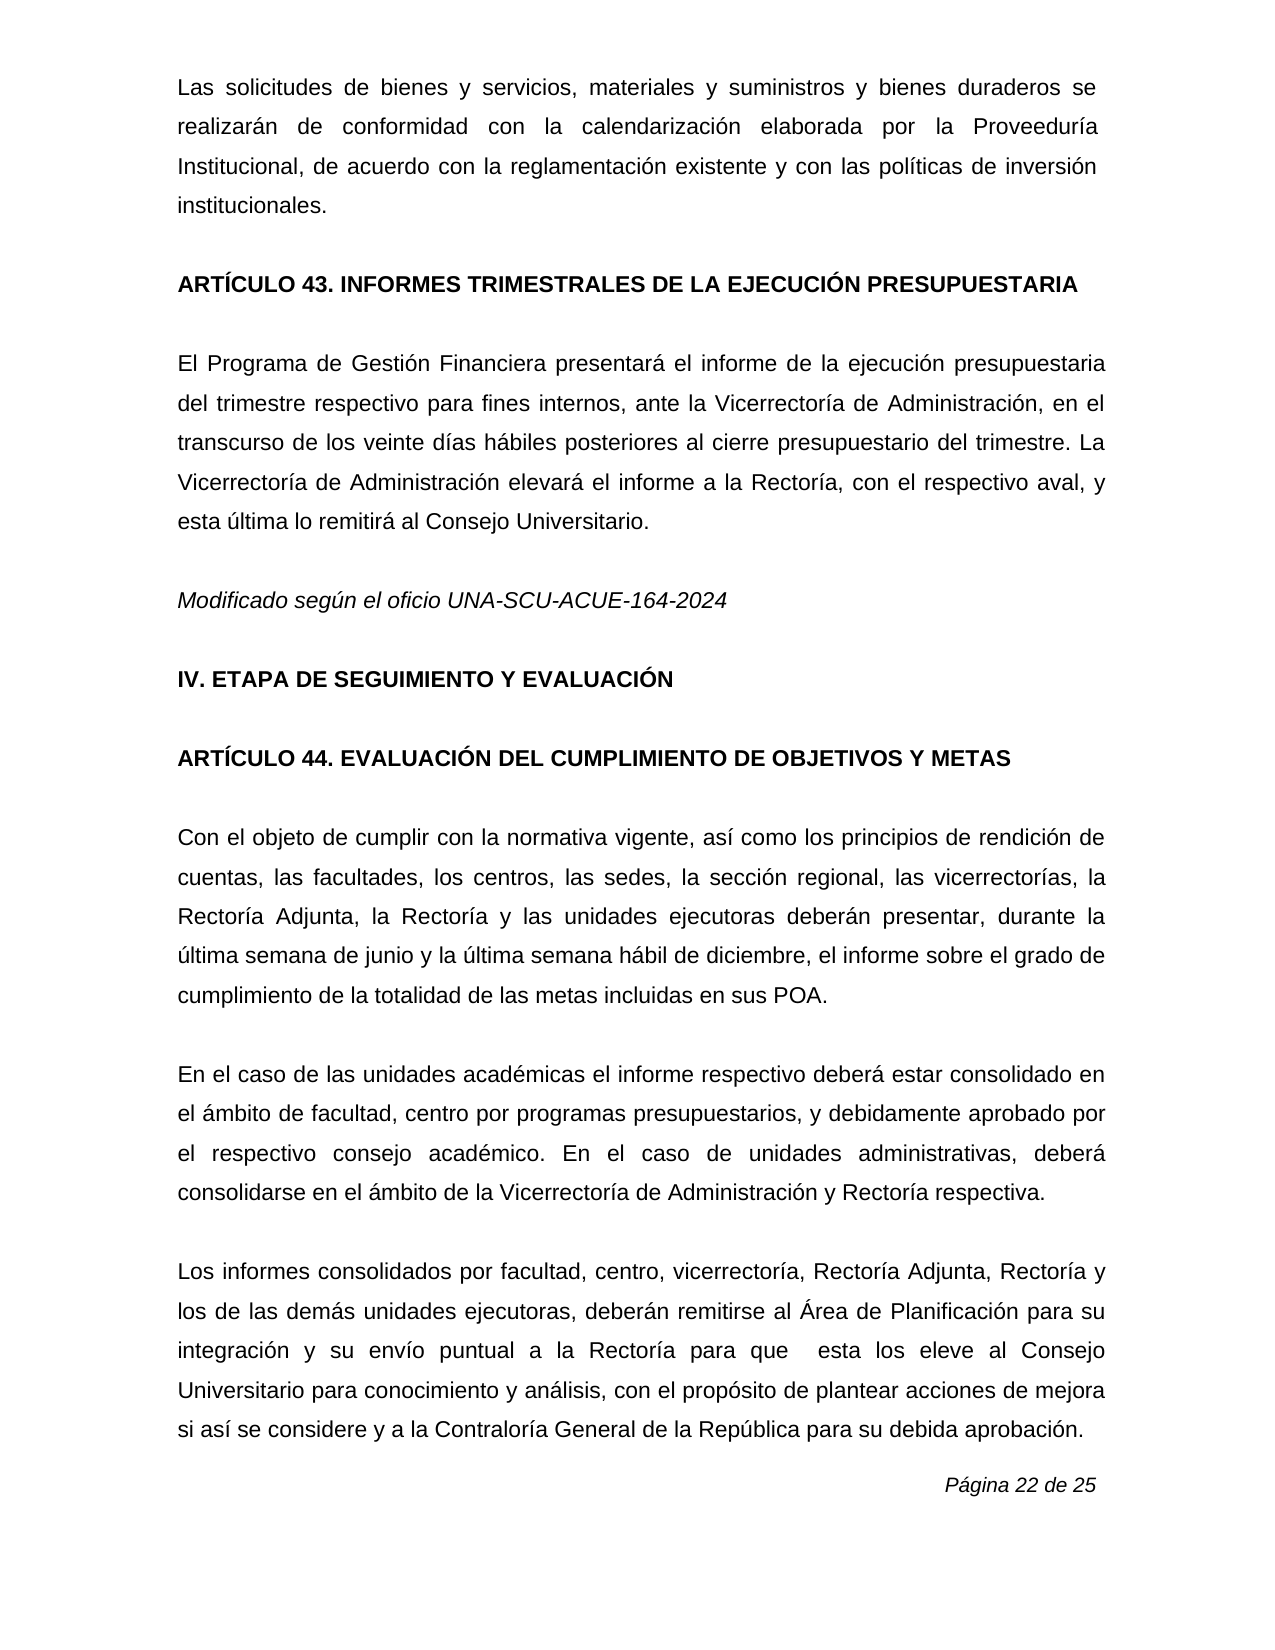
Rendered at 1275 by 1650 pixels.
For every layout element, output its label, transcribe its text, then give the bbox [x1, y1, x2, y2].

text Los informes consolidados por facultad, centro, vicerrectoría, Rectoría Adjunta, Rectoría y los de las demás unidades ejecutoras, deberán remitirse al Área de Planificación para su integración y su envío puntual a la Rectoría para que esta los eleve al Consejo Universitario para conocimiento y análisis, con el propósito de plantear acciones de mejora si así se considere y a la Contraloría General de la República para su debida aprobación. [177, 1258, 1106, 1442]
text IV. ETAPA DE SEGUIMIENTO Y EVALUACIÓN [177, 666, 1106, 692]
text En el caso de las unidades académicas el informe respectivo deberá estar consolidado en el ámbito de facultad, centro por programas presupuestarios, y debidamente aprobado por el respectivo consejo académico. En el caso de unidades administrativas, deberá consolidarse en el ámbito de la Vicerrectoría de Administración y Rectoría respectiva. [177, 1061, 1106, 1206]
text Con el objeto de cumplir con la normativa vigente, así como los principios de rendición de cuentas, las facultades, los centros, las sedes, la sección regional, las vicerrectorías, la Rectoría Adjunta, la Rectoría y las unidades ejecutoras deberán presentar, durante la última semana de junio y la última semana hábil de diciembre, el informe sobre el grado de cumplimiento de la totalidad de las metas incluidas en sus POA. [177, 824, 1106, 1008]
text Modificado según el oficio UNA-SCU-ACUE-164-2024 [177, 587, 1098, 613]
text El Programa de Gestión Financiera presentará el informe de la ejecución presupuestaria del trimestre respectivo para fines internos, ante la Vicerrectoría de Administración, en el transcurso de los veinte días hábiles posteriores al cierre presupuestario del trimestre. La Vicerrectoría de Administración elevará el informe a la Rectoría, con el respectivo aval, y esta última lo remitirá al Consejo Universitario. [177, 350, 1106, 534]
text ARTÍCULO 44. EVALUACIÓN DEL CUMPLIMIENTO DE OBJETIVOS Y METAS [177, 745, 1106, 771]
text ARTÍCULO 43. INFORMES TRIMESTRALES DE LA EJECUCIÓN PRESUPUESTARIA [177, 271, 1106, 298]
text Las solicitudes de bienes y servicios, materiales y suministros y bienes duraderos se realizarán de conformidad con la calendarización elaborada por la Proveeduría Institucional, de acuerdo con la reglamentación existente y con las políticas de inversión institucionales. [177, 74, 1098, 219]
